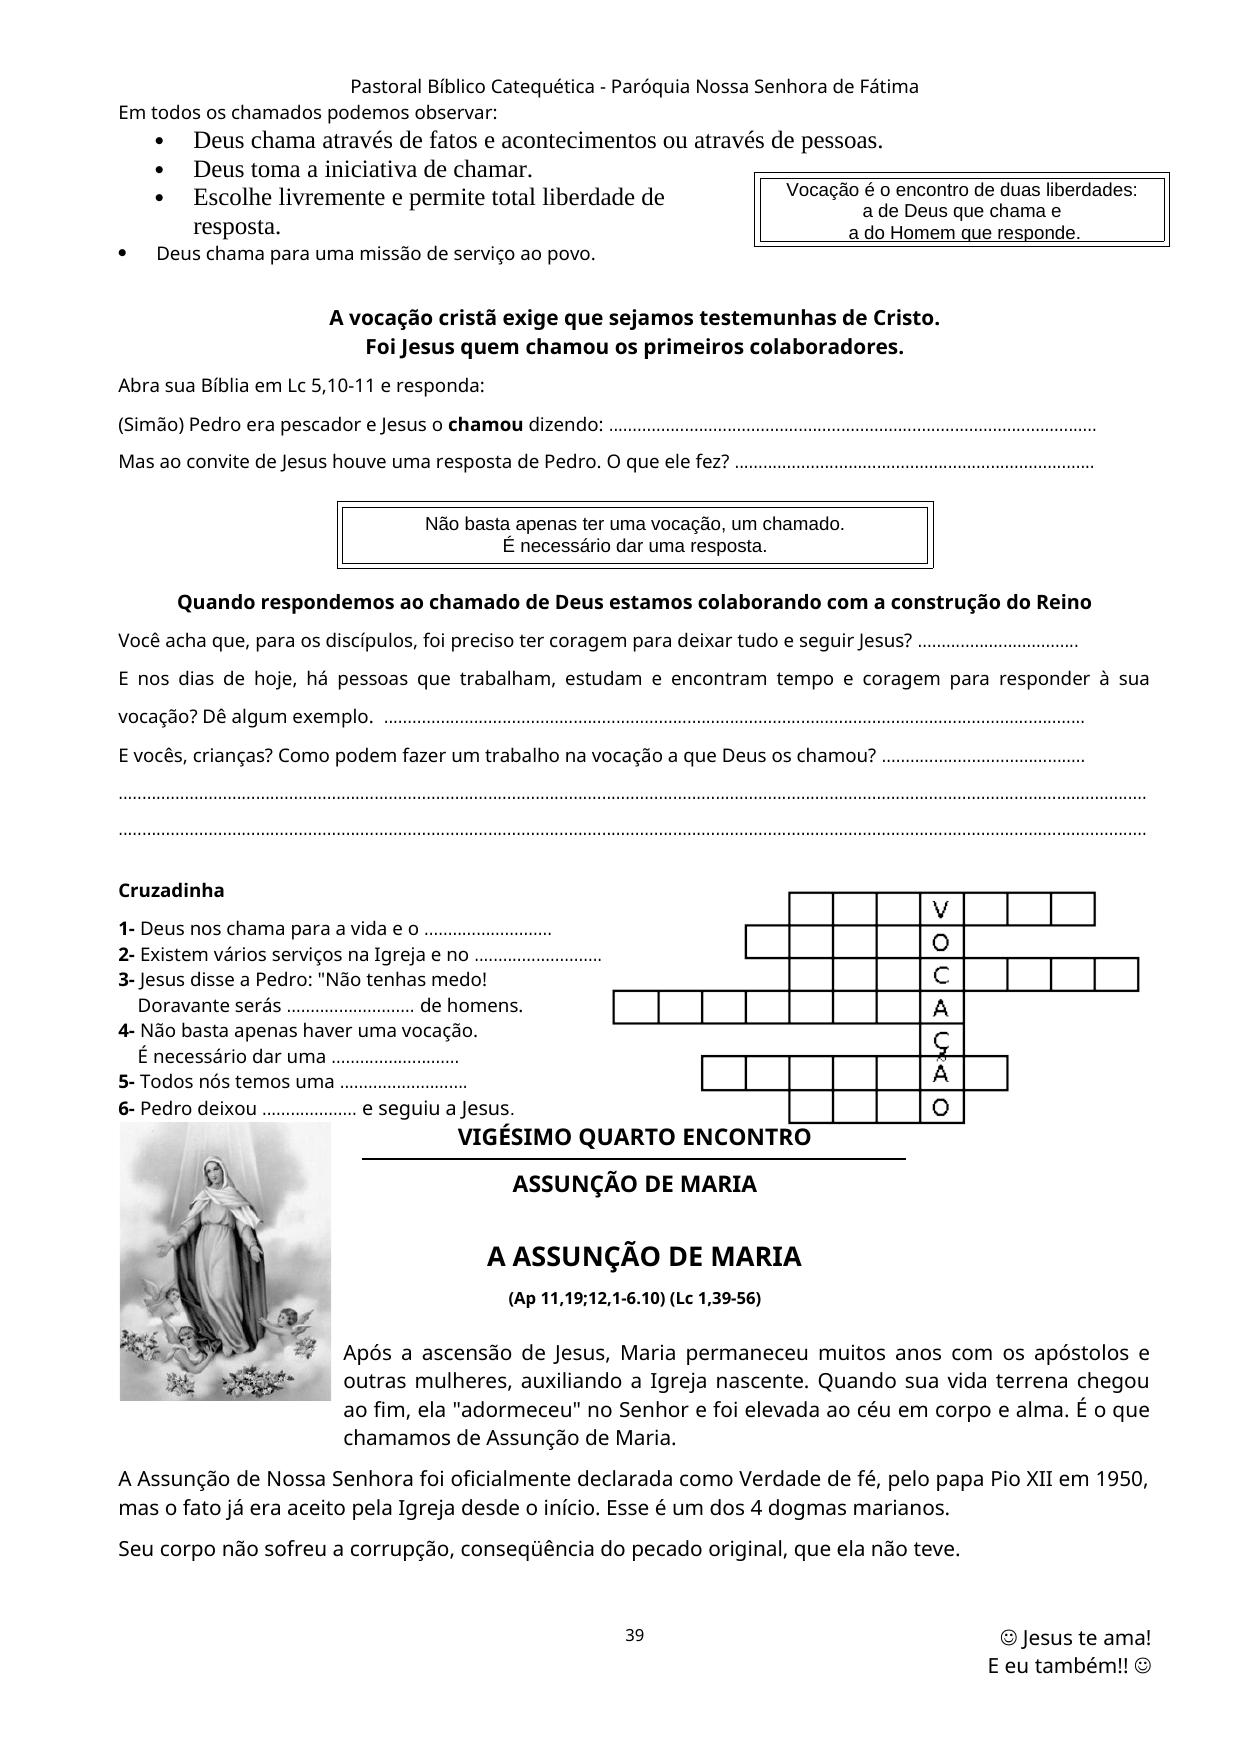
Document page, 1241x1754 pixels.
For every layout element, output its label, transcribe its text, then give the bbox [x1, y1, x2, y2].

text (Ap 11,19;12,1-6.10) (Lc 1,39-56) [333, 1287, 1151, 1310]
text Em todos os chamados podemos observar: [118, 99, 1151, 125]
text Doravante serás ........................... de homens. 4- Não basta apenas haver uma vocação. [118, 992, 606, 1043]
list Vocação é o encontro de duas liberdades: [761, 179, 1164, 200]
text Cruzadinha [118, 877, 1151, 1135]
text ......................................................................................................................................................................................................................... [118, 816, 1151, 840]
text Não basta apenas ter uma vocação, um chamado. [356, 513, 914, 534]
text 1- Deus nos chama para a vida e o ........................... 2- Existem vários serviços na Igreja e no ........................... 3- Jesus disse a Pedro: "Não tenhas medo! [118, 916, 606, 992]
text Após a ascensão de Jesus, Maria permaneceu muitos anos com os apóstolos e outras mulheres, auxiliando a Igreja nascente. Quando sua vida terrena chegou ao fim, ela "adormeceu" no Senhor e foi elevada ao céu em corpo e alma. É o que chamamos de Assunção de Maria. [343, 1338, 1151, 1452]
text E nos dias de hoje, há pessoas que trabalham, estudam e encontram tempo e coragem para responder à sua vocação? Dê algum exemplo. .................................................................................................................................................... [118, 665, 1151, 729]
text Mas ao convite de Jesus houve uma resposta de Pedro. O que ele fez? ............................................................................ [118, 449, 1151, 474]
text ASSUNÇÃO DE MARIA [333, 1168, 1151, 1199]
list Deus chama para uma missão de serviço ao povo. [118, 240, 1151, 265]
text Abra sua Bíblia em Lc 5,10-11 e responda: [118, 373, 1151, 398]
text VIGÉSIMO QUARTO ENCONTRO [118, 1121, 1151, 1402]
text É necessário dar uma resposta. [356, 534, 914, 556]
text A vocação cristã exige que sejamos testemunhas de Cristo. [118, 303, 1151, 332]
text E vocês, crianças? Como podem fazer um trabalho na vocação a que Deus os chamou? ........................................... [118, 742, 1151, 767]
list Escolhe livremente e permite total liberdade de resposta. [156, 182, 754, 240]
text Você acha que, para os discípulos, foi preciso ter coragem para deixar tudo e seguir Jesus? .................................. [118, 627, 1151, 653]
text (Simão) Pedro era pescador e Jesus o chamou dizendo: ....................................................................................................... [118, 411, 1151, 436]
text Seu corpo não sofreu a corrupção, conseqüência do pecado original, que ela não teve. [118, 1534, 1151, 1562]
text Quando respondemos ao chamado de Deus estamos colaborando com a construção do Reino [118, 588, 1151, 615]
list Deus chama através de fatos e acontecimentos ou através de pessoas. [156, 125, 1151, 154]
text A ASSUNÇÃO DE MARIA [333, 1238, 1151, 1274]
text ......................................................................................................................................................................................................................... [118, 780, 1151, 804]
text A Assunção de Nossa Senhora foi oficialmente declarada como Verdade de fé, pelo papa Pio XII em 1950, mas o fato já era aceito pela Igreja desde o início. Esse é um dos 4 dogmas marianos. [118, 1464, 1151, 1521]
text É necessário dar uma ........................... 5- Todos nós temos uma ........................... 6- Pedro deixou .................... e seguiu a Jesus. [118, 1043, 606, 1121]
list Deus toma a iniciativa de chamar. [156, 154, 1151, 182]
list a do Homem que responde. [761, 221, 1164, 241]
text Foi Jesus quem chamou os primeiros colaboradores. [118, 332, 1151, 360]
list a de Deus que chama e [761, 200, 1164, 221]
